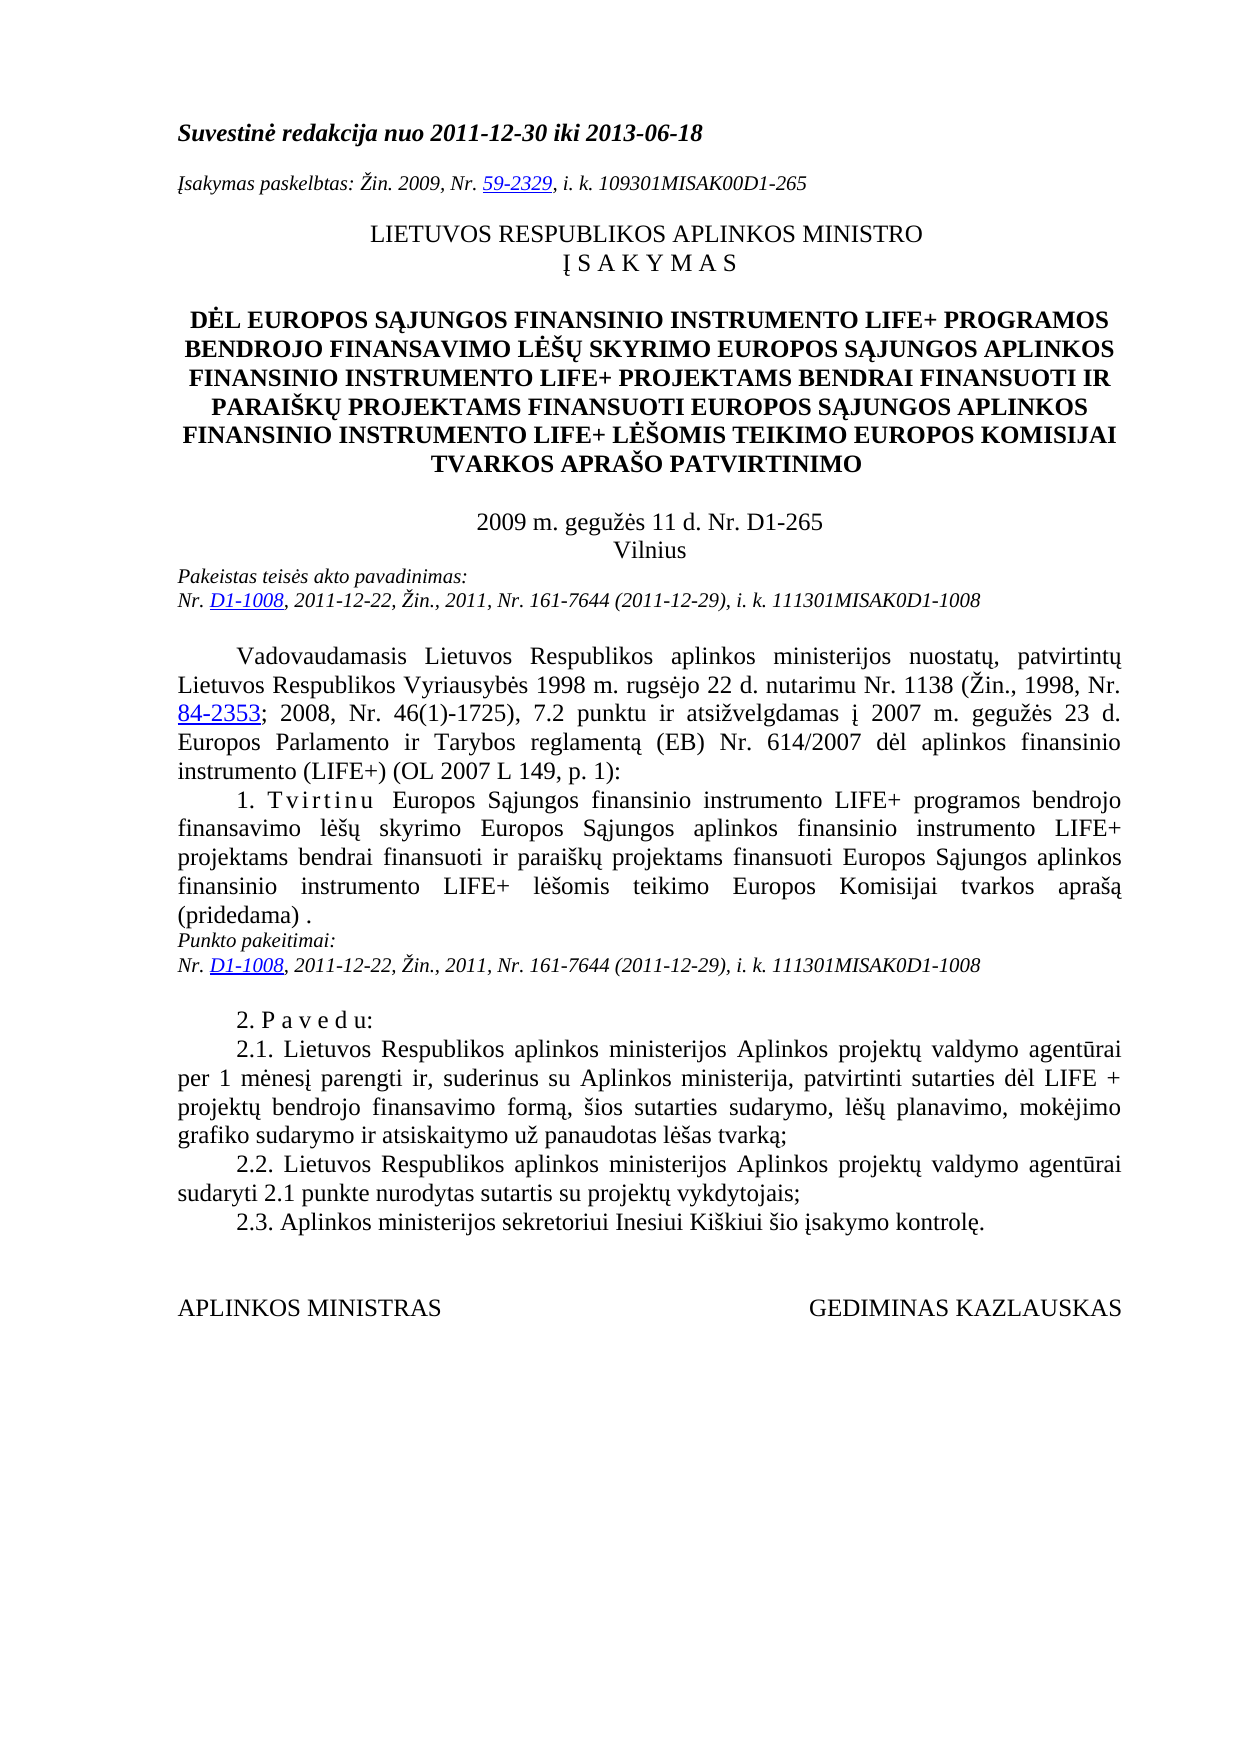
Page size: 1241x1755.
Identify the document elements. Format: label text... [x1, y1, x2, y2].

text 1. Tvirtinu Europos Sąjungos finansinio instrumento LIFE+ programos bendrojo finansavimo lėšų skyrimo Europos Sąjungos aplinkos finansinio instrumento LIFE+ projektams bendrai finansuoti ir paraiškų projektams finansuoti Europos Sąjungos aplinkos finansinio instrumento LIFE+ lėšomis teikimo Europos Komisijai tvarkos aprašą (pridedama) . [177, 785, 1122, 928]
text Vilnius [177, 535, 1122, 564]
text DĖL EUROPOS SĄJUNGOS FINANSINIO INSTRUMENTO LIFE+ PROGRAMOS BENDROJO FINANSAVIMO LĖŠŲ SKYRIMO EUROPOS SĄJUNGOS APLINKOS FINANSINIO INSTRUMENTO LIFE+ PROJEKTAMS BENDRAI FINANSUOTI IR PARAIŠKŲ PROJEKTAMS FINANSUOTI EUROPOS SĄJUNGOS APLINKOS FINANSINIO INSTRUMENTO LIFE+ LĖŠOMIS TEIKIMO EUROPOS KOMISIJAI TVARKOS APRAŠO PATVIRTINIMO [177, 305, 1122, 478]
text Punkto pakeitimai: [177, 928, 1122, 952]
text Nr. D1-1008, 2011-12-22, Žin., 2011, Nr. 161-7644 (2011-12-29), i. k. 111301MISAK0D1-1008 [177, 952, 1122, 977]
text 2. Pavedu: [177, 1005, 1122, 1034]
text Įsakymas paskelbtas: Žin. 2009, Nr. 59-2329, i. k. 109301MISAK00D1-265 [177, 171, 1122, 195]
text 2.3. Aplinkos ministerijos sekretoriui Inesiui Kiškiui šio įsakymo kontrolę. [177, 1207, 1122, 1235]
text 2.2. Lietuvos Respublikos aplinkos ministerijos Aplinkos projektų valdymo agentūrai sudaryti 2.1 punkte nurodytas sutartis su projektų vykdytojais; [177, 1149, 1122, 1207]
text Pakeistas teisės akto pavadinimas: [177, 564, 1122, 588]
text Vadovaudamasis Lietuvos Respublikos aplinkos ministerijos nuostatų, patvirtintų Lietuvos Respublikos Vyriausybės 1998 m. rugsėjo 22 d. nutarimu Nr. 1138 (Žin., 1998, Nr. 84-2353; 2008, Nr. 46(1)-1725), 7.2 punktu ir atsižvelgdamas į 2007 m. gegužės 23 d. Europos Parlamento ir Tarybos reglamentą (EB) Nr. 614/2007 dėl aplinkos finansinio instrumento (LIFE+) (OL 2007 L 149, p. 1): [177, 641, 1122, 785]
text 2009 m. gegužės 11 d. Nr. D1-265 [177, 507, 1122, 535]
text Nr. D1-1008, 2011-12-22, Žin., 2011, Nr. 161-7644 (2011-12-29), i. k. 111301MISAK0D1-1008 [177, 588, 1122, 612]
text 2.1. Lietuvos Respublikos aplinkos ministerijos Aplinkos projektų valdymo agentūrai per 1 mėnesį parengti ir, suderinus su Aplinkos ministerija, patvirtinti sutarties dėl LIFE + projektų bendrojo finansavimo formą, šios sutarties sudarymo, lėšų planavimo, mokėjimo grafiko sudarymo ir atsiskaitymo už panaudotas lėšas tvarką; [177, 1034, 1122, 1149]
text APLINKOS MINISTRAS GEDIMINAS KAZLAUSKAS [177, 1293, 1122, 1322]
text LIETUVOS RESPUBLIKOS APLINKOS MINISTRO [177, 219, 1122, 248]
text Suvestinė redakcija nuo 2011-12-30 iki 2013-06-18 [177, 118, 1122, 147]
text ĮSAKYMAS [177, 248, 1122, 277]
